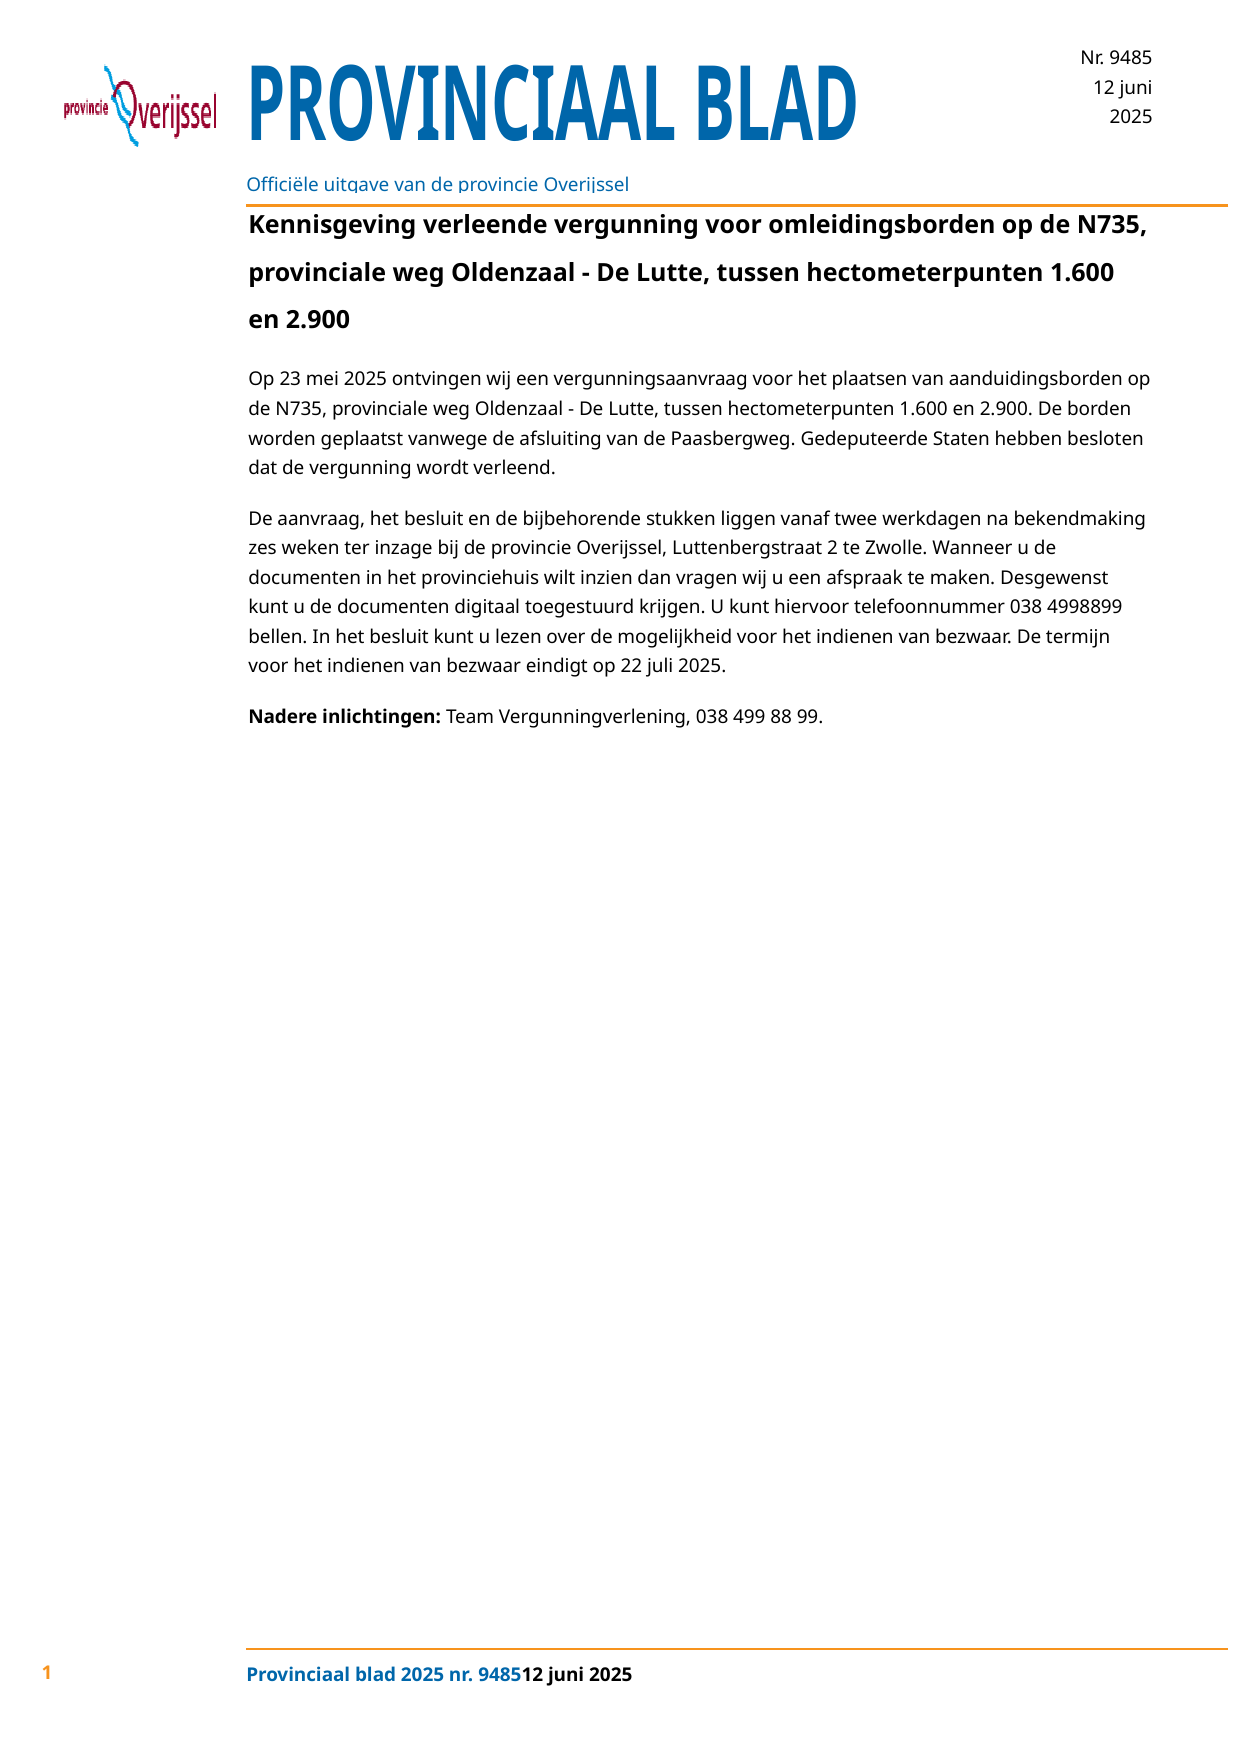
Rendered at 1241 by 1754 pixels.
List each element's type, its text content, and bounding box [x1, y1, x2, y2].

text Op 23 mei 2025 ontvingen wij een vergunningsaanvraag voor het plaatsen van aanduidingsborden op de N735, provinciale weg Oldenzaal - De Lutte, tussen hectometerpunten 1.600 en 2.900. De borden worden geplaatst vanwege de afsluiting van de Paasbergweg. Gedeputeerde Staten hebben besloten dat de vergunning wordt verleend. [248, 366, 1152, 480]
text Nadere inlichtingen: Team Vergunningverlening, 038 499 88 99. [248, 703, 1152, 729]
text Kennisgeving verleende vergunning voor omleidingsborden op de N735, provinciale weg Oldenzaal - De Lutte, tussen hectometerpunten 1.600 en 2.900 [248, 207, 1152, 336]
text De aanvraag, het besluit en de bijbehorende stukken liggen vanaf twee werkdagen na bekendmaking zes weken ter inzage bij de provincie Overijssel, Luttenbergstraat 2 te Zwolle. Wanneer u de documenten in het provinciehuis wilt inzien dan vragen wij u een afspraak te maken. Desgewenst kunt u de documenten digitaal toegestuurd krijgen. U kunt hiervoor telefoonnummer 038 4998899 bellen. In het besluit kunt u lezen over de mogelijkheid voor het indienen van bezwaar. De termijn voor het indienen van bezwaar eindigt op 22 juli 2025. [248, 505, 1152, 678]
picture [41, 47, 231, 172]
